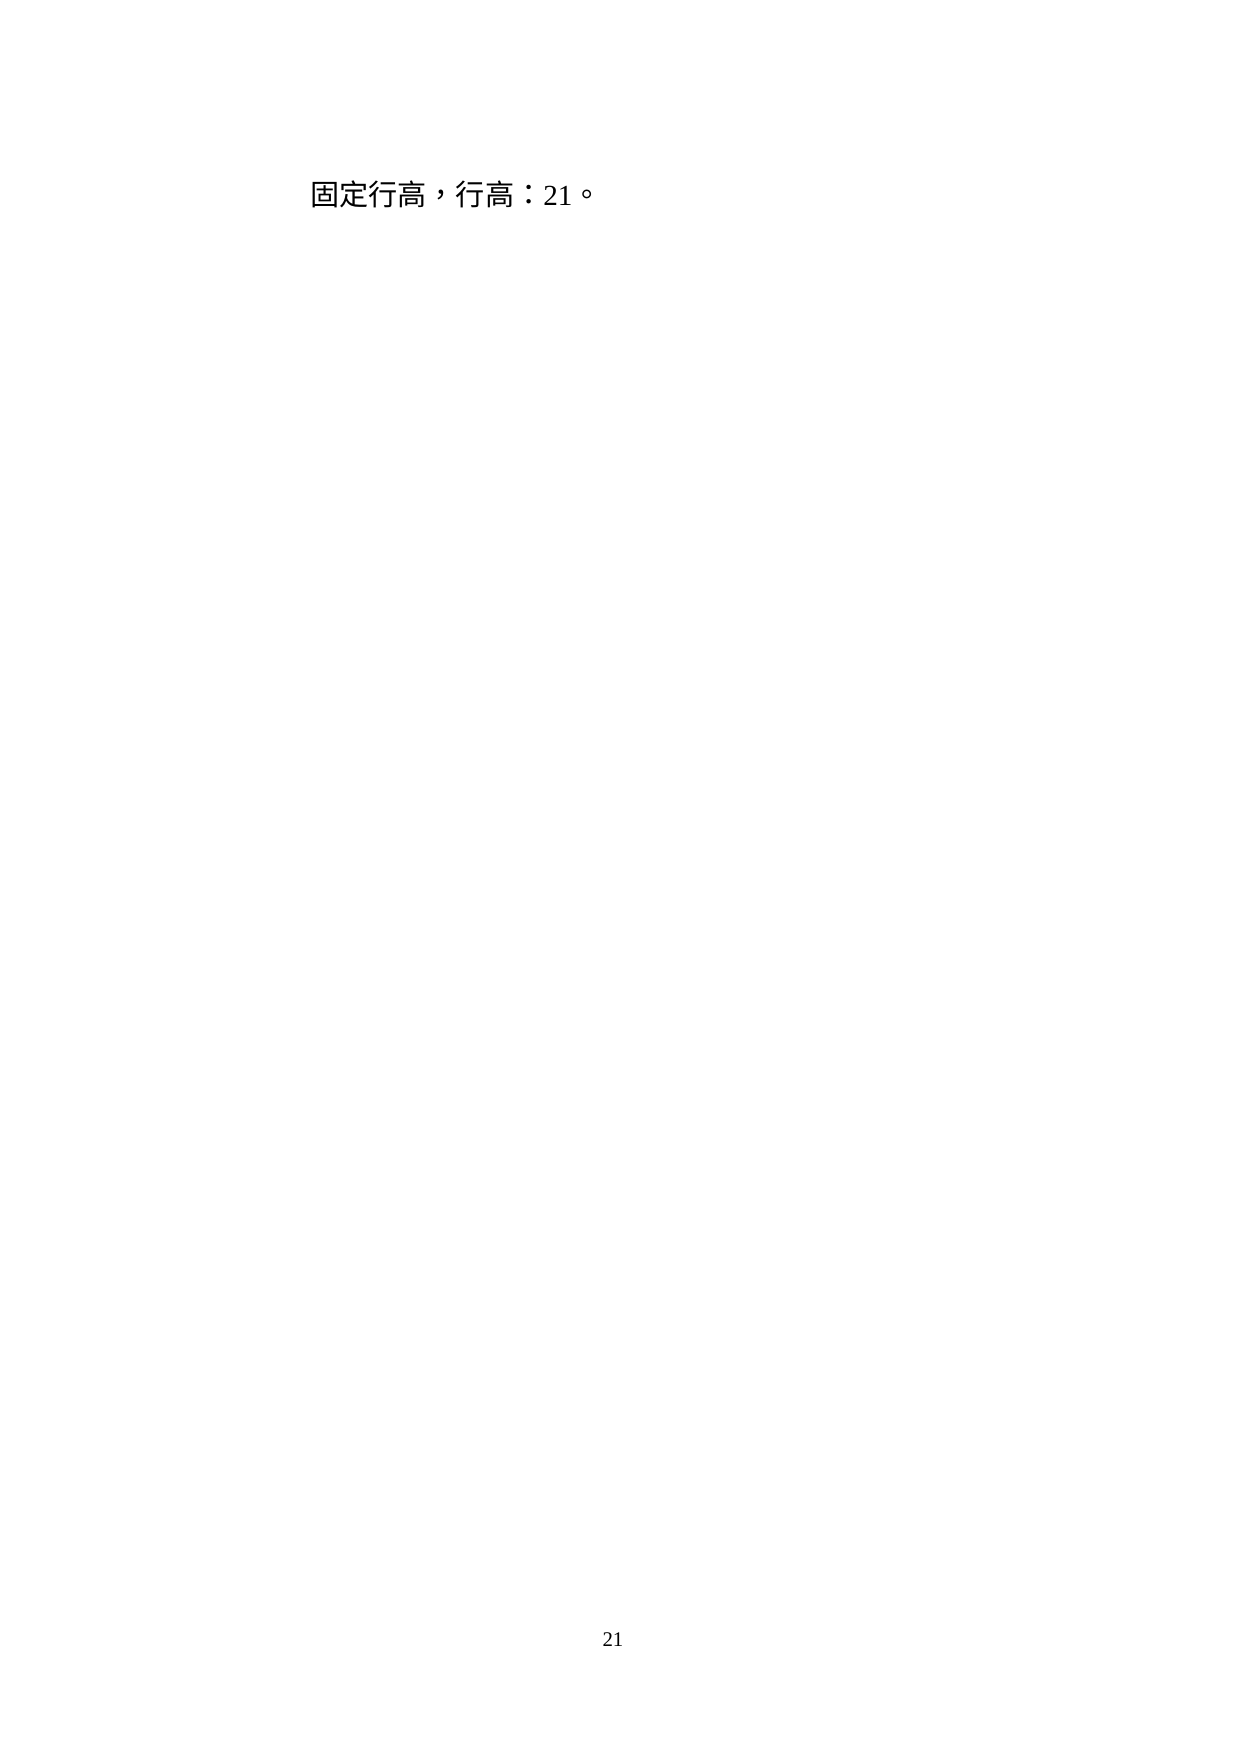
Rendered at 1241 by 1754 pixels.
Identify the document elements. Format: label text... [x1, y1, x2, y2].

text 固定行高，行高：21。 [162, 151, 1063, 233]
